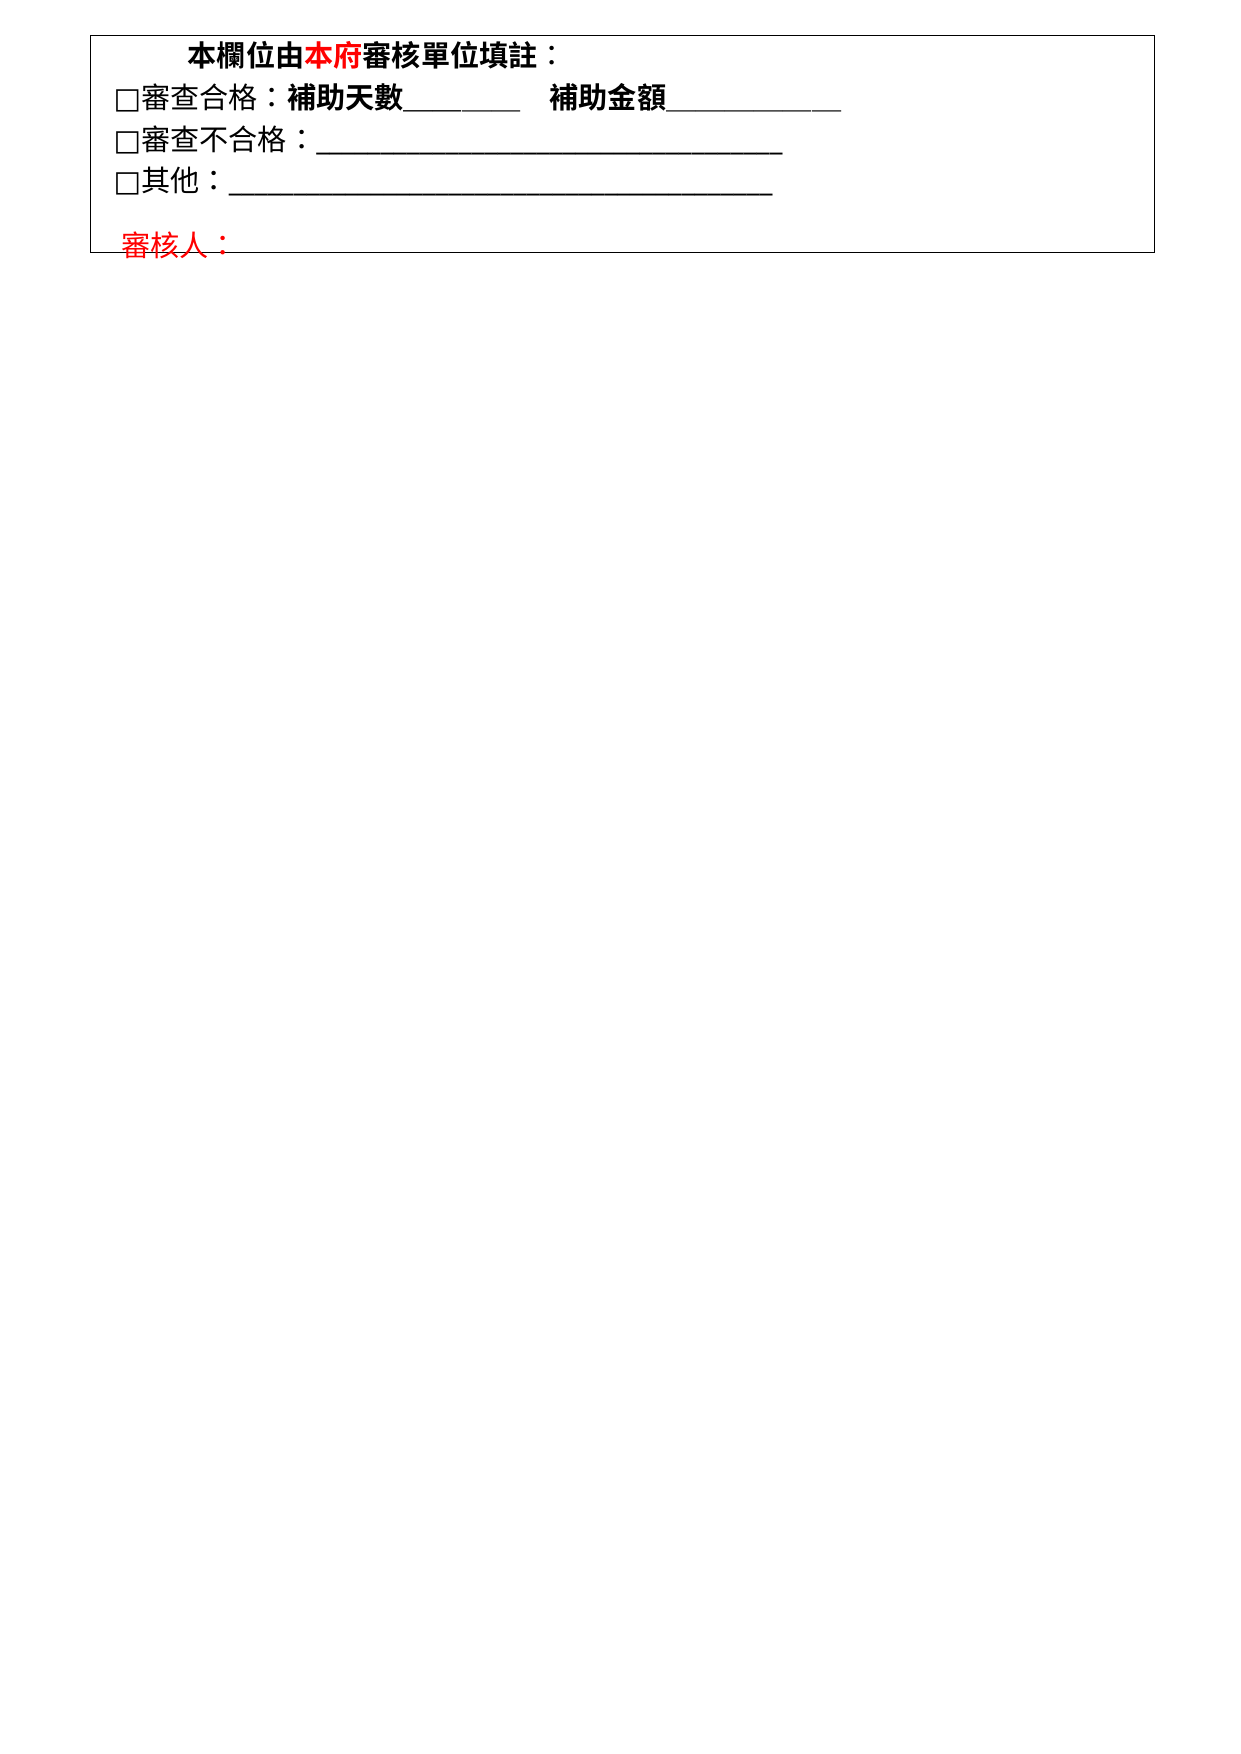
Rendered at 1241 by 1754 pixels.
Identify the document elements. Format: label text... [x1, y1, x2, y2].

text □審查不合格：____________________________________ [113, 117, 1122, 158]
text 本欄位由本府審核單位填註： [187, 33, 1122, 75]
text □其他：__________________________________________ [113, 158, 1122, 200]
text □審查合格：補助天數＿＿＿＿ 補助金額＿＿＿＿＿＿ [113, 75, 1122, 117]
text 審核人： [114, 200, 1122, 275]
